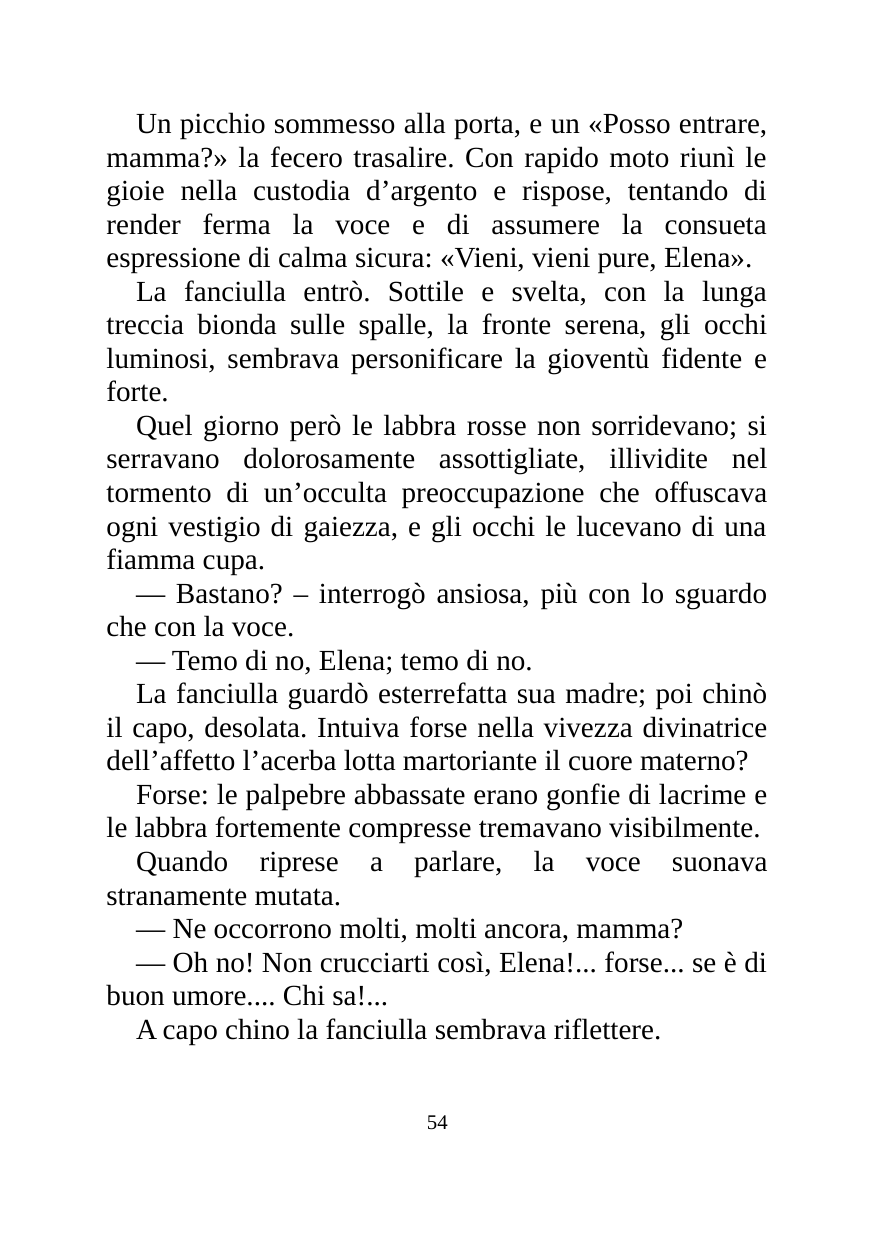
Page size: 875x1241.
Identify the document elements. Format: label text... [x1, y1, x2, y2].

text La fanciulla guardò esterrefatta sua madre; poi chinò il capo, desolata. Intuiva forse nella vivezza divinatrice dell’affetto l’acerba lotta martoriante il cuore materno? [106, 676, 768, 777]
text Forse: le palpebre abbassate erano gonfie di lacrime e le labbra fortemente compresse tremavano visibilmente. [106, 777, 768, 844]
text La fanciulla entrò. Sottile e svelta, con la lunga treccia bionda sulle spalle, la fronte serena, gli occhi luminosi, sembrava personificare la gioventù fidente e forte. [106, 274, 768, 408]
text A capo chino la fanciulla sembrava riflettere. [106, 1012, 768, 1045]
text Quando riprese a parlare, la voce suonava stranamente mutata. [106, 844, 768, 911]
text — Oh no! Non crucciarti così, Elena!... forse... se è di buon umore.... Chi sa!... [106, 945, 768, 1012]
text Un picchio sommesso alla porta, e un «Posso entrare, mamma?» la fecero trasalire. Con rapido moto riunì le gioie nella custodia d’argento e rispose, tentando di render ferma la voce e di assumere la consueta espressione di calma sicura: «Vieni, vieni pure, Elena». [106, 106, 768, 274]
text Quel giorno però le labbra rosse non sorridevano; si serravano dolorosamente assottigliate, illividite nel tormento di un’occulta preoccupazione che offuscava ogni vestigio di gaiezza, e gli occhi le lucevano di una fiamma cupa. [106, 408, 768, 576]
text — Bastano? – interrogò ansiosa, più con lo sguardo che con la voce. [106, 576, 768, 643]
text — Temo di no, Elena; temo di no. [106, 643, 768, 676]
text — Ne occorrono molti, molti ancora, mamma? [106, 911, 768, 945]
